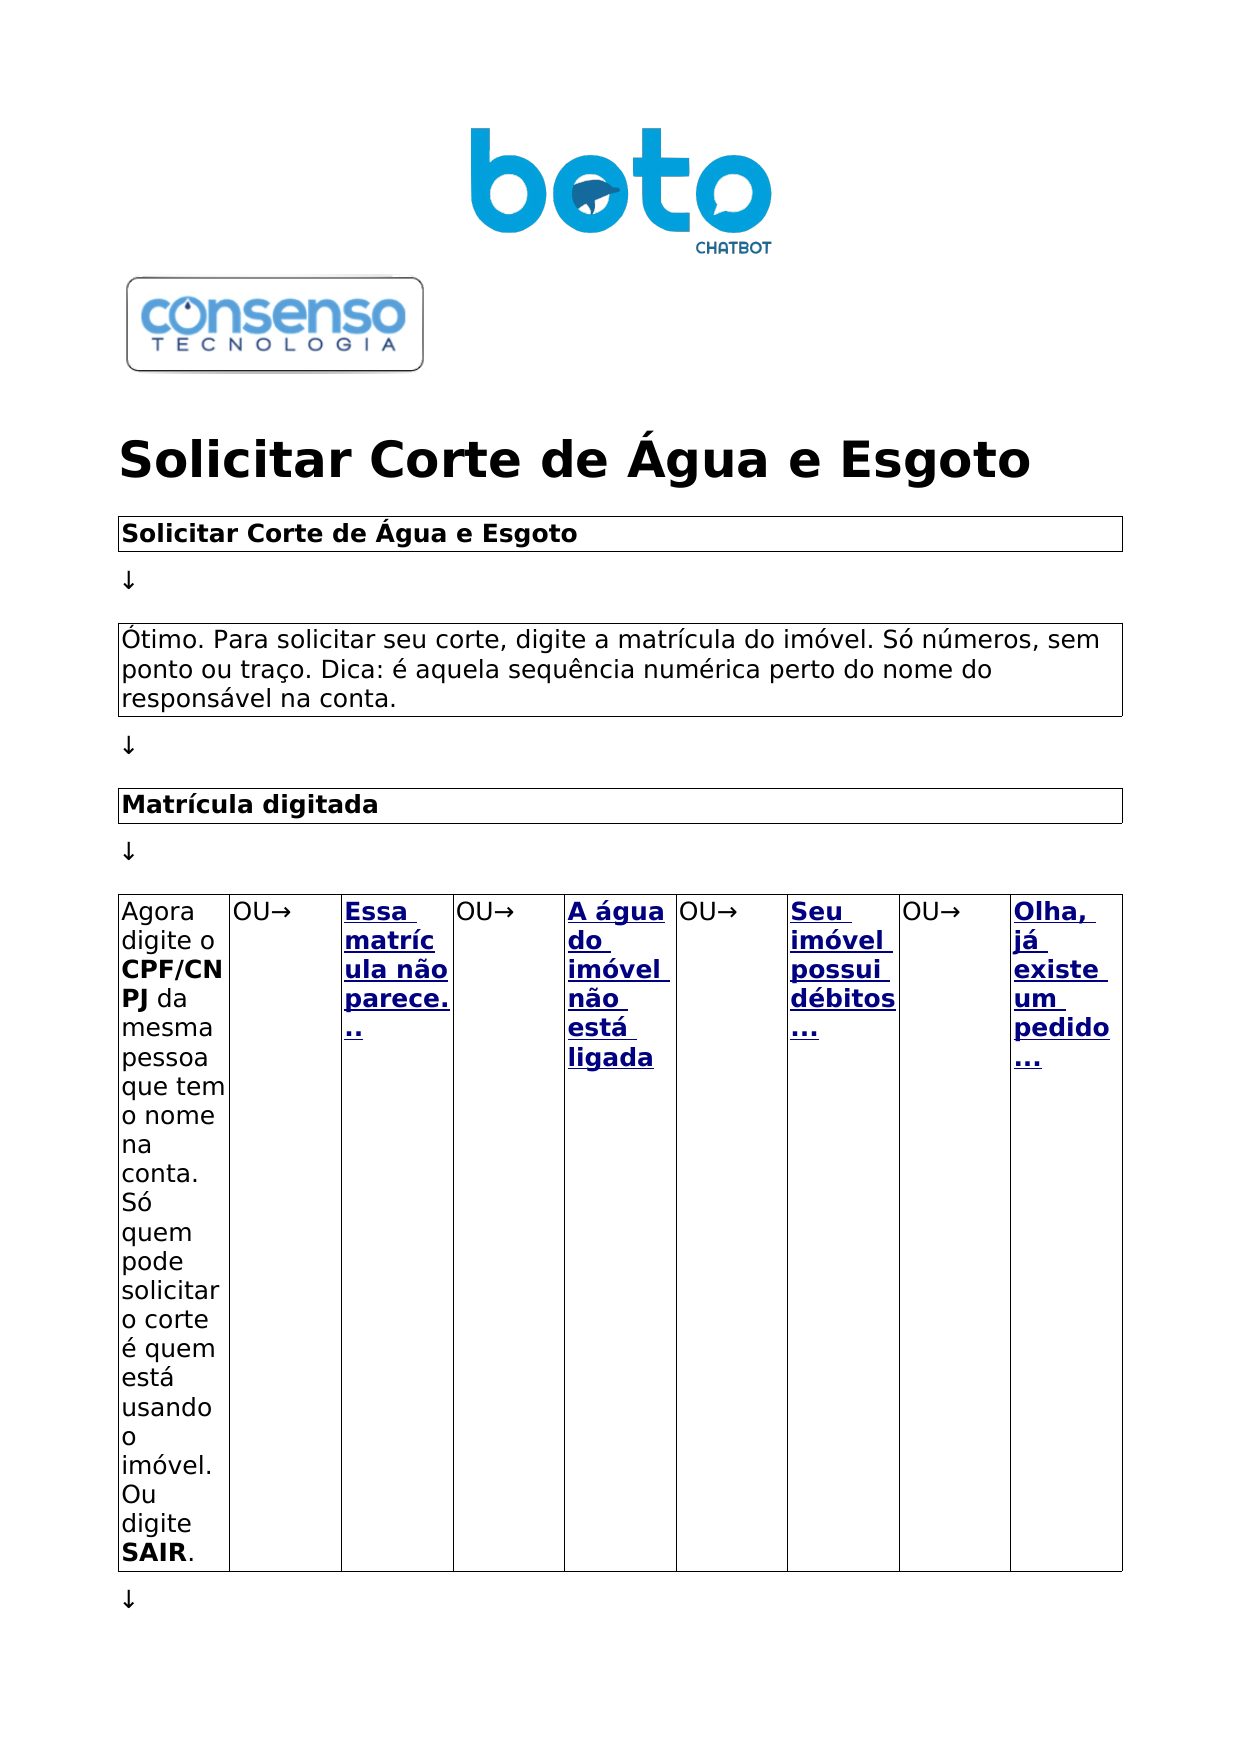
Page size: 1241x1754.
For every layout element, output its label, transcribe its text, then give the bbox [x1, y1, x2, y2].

table_header OU→ [677, 895, 787, 1571]
table_header Ótimo. Para solicitar seu corte, digite a matrícula do imóvel. Só números, sem ponto ou traço. Dica: é aquela sequência numérica perto do nome do responsável na conta. [119, 624, 1122, 716]
table_header OU→ [900, 895, 1010, 1571]
text ↓ [118, 566, 1122, 595]
table_header Essa matrícula não parece... [342, 895, 453, 1571]
text ↓ [118, 731, 1122, 760]
text ↓ [118, 837, 1122, 867]
picture [463, 118, 777, 261]
table_header OU→ [230, 895, 341, 1571]
table_header Solicitar Corte de Água e Esgoto [119, 517, 1122, 551]
table_header OU→ [454, 895, 564, 1571]
subtitle Solicitar Corte de Água e Esgoto [118, 431, 1122, 489]
table_header A água do imóvel não está ligada [565, 895, 676, 1571]
text ↓ [118, 1586, 1122, 1615]
picture [118, 272, 431, 382]
table_header Agora digite o CPF/CNPJ da mesma pessoa que tem o nome na conta. Só quem pode solicitar o corte é quem está usando o imóvel. Ou digite SAIR. [119, 895, 229, 1571]
table_header Seu imóvel possui débitos... [788, 895, 899, 1571]
table_header Olha, já existe um pedido... [1011, 895, 1122, 1571]
table_header Matrícula digitada [119, 789, 1122, 823]
